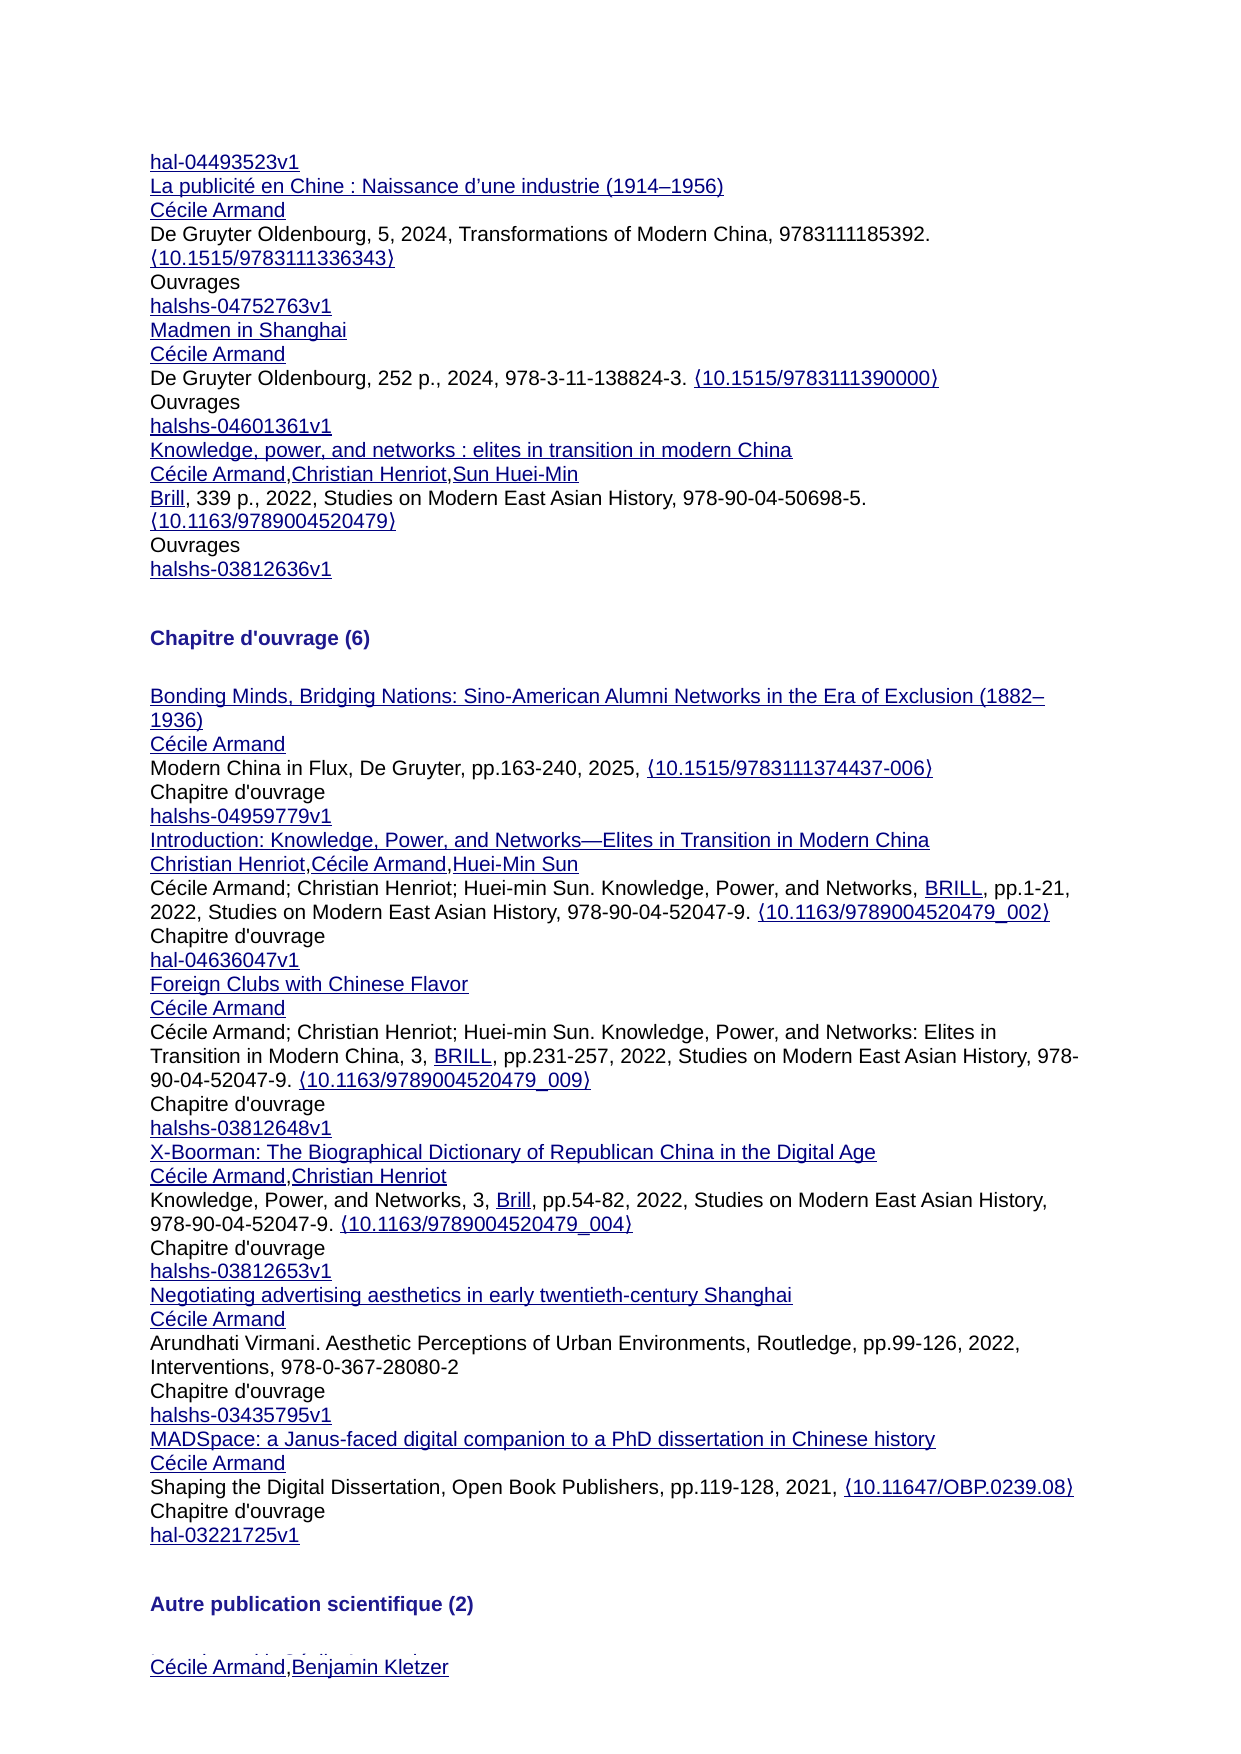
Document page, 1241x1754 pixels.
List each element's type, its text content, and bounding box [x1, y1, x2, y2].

table_cell Introduction: Knowledge, Power, and Networks—Elites in Transition in Modern China Christian Henriot,Cécile Armand,Huei-Min Sun Cécile Armand; Christian Henriot; Huei-min Sun. Knowledge, Power, and Networks, BRILL, pp.1-21, 2022, Studies on Modern East Asian History, 978-90-04-52047-9. ⟨10.1163/9789004520479_002⟩ Chapitre d'ouvrage hal-04636047v1 [150, 828, 1090, 972]
table_cell Foreign Clubs with Chinese Flavor Cécile Armand Cécile Armand; Christian Henriot; Huei-min Sun. Knowledge, Power, and Networks: Elites in Transition in Modern China, 3, BRILL, pp.231-257, 2022, Studies on Modern East Asian History, 978-90-04-52047-9. ⟨10.1163/9789004520479_009⟩ Chapitre d'ouvrage halshs-03812648v1 [150, 972, 1090, 1139]
table_cell MADSpace: a Janus-faced digital companion to a PhD dissertation in Chinese history Cécile Armand Shaping the Digital Dissertation, Open Book Publishers, pp.119-128, 2021, ⟨10.11647/OBP.0239.08⟩ Chapitre d'ouvrage hal-03221725v1 [150, 1427, 1090, 1547]
subtitle Autre publication scientifique (2) [150, 1592, 1090, 1616]
table_cell X-Boorman: The Biographical Dictionary of Republican China in the Digital Age Cécile Armand,Christian Henriot Knowledge, Power, and Networks, 3, Brill, pp.54-82, 2022, Studies on Modern East Asian History, 978-90-04-52047-9. ⟨10.1163/9789004520479_004⟩ Chapitre d'ouvrage halshs-03812653v1 [150, 1140, 1090, 1283]
table_header Interview with Cécile Armand Cécile Armand,Benjamin Kletzer [150, 1650, 1090, 1679]
table_cell Madmen in Shanghai Cécile Armand De Gruyter Oldenbourg, 252 p., 2024, 978-3-11-138824-3. ⟨10.1515/9783111390000⟩ Ouvrages halshs-04601361v1 [150, 318, 1090, 437]
table_cell Knowledge, power, and networks : elites in transition in modern China Cécile Armand,Christian Henriot,Sun Huei-Min Brill, 339 p., 2022, Studies on Modern East Asian History, 978-90-04-50698-5. ⟨10.1163/9789004520479⟩ Ouvrages halshs-03812636v1 [150, 438, 1090, 581]
table_cell Negotiating advertising aesthetics in early twentieth-century Shanghai Cécile Armand Arundhati Virmani. Aesthetic Perceptions of Urban Environments, Routledge, pp.99-126, 2022, Interventions, 978-0-367-28080-2 Chapitre d'ouvrage halshs-03435795v1 [150, 1283, 1090, 1427]
table_cell La publicité en Chine : Naissance d’une industrie (1914–1956) Cécile Armand De Gruyter Oldenbourg, 5, 2024, Transformations of Modern China, 9783111185392. ⟨10.1515/9783111336343⟩ Ouvrages halshs-04752763v1 [150, 174, 1090, 318]
subtitle Chapitre d'ouvrage (6) [150, 626, 1090, 650]
table_header Bonding Minds, Bridging Nations: Sino-American Alumni Networks in the Era of Exclusion (1882–1936) Cécile Armand Modern China in Flux, De Gruyter, pp.163-240, 2025, ⟨10.1515/9783111374437-006⟩ Chapitre d'ouvrage halshs-04959779v1 [150, 684, 1090, 828]
table_cell hal-04493523v1 [150, 150, 1090, 174]
